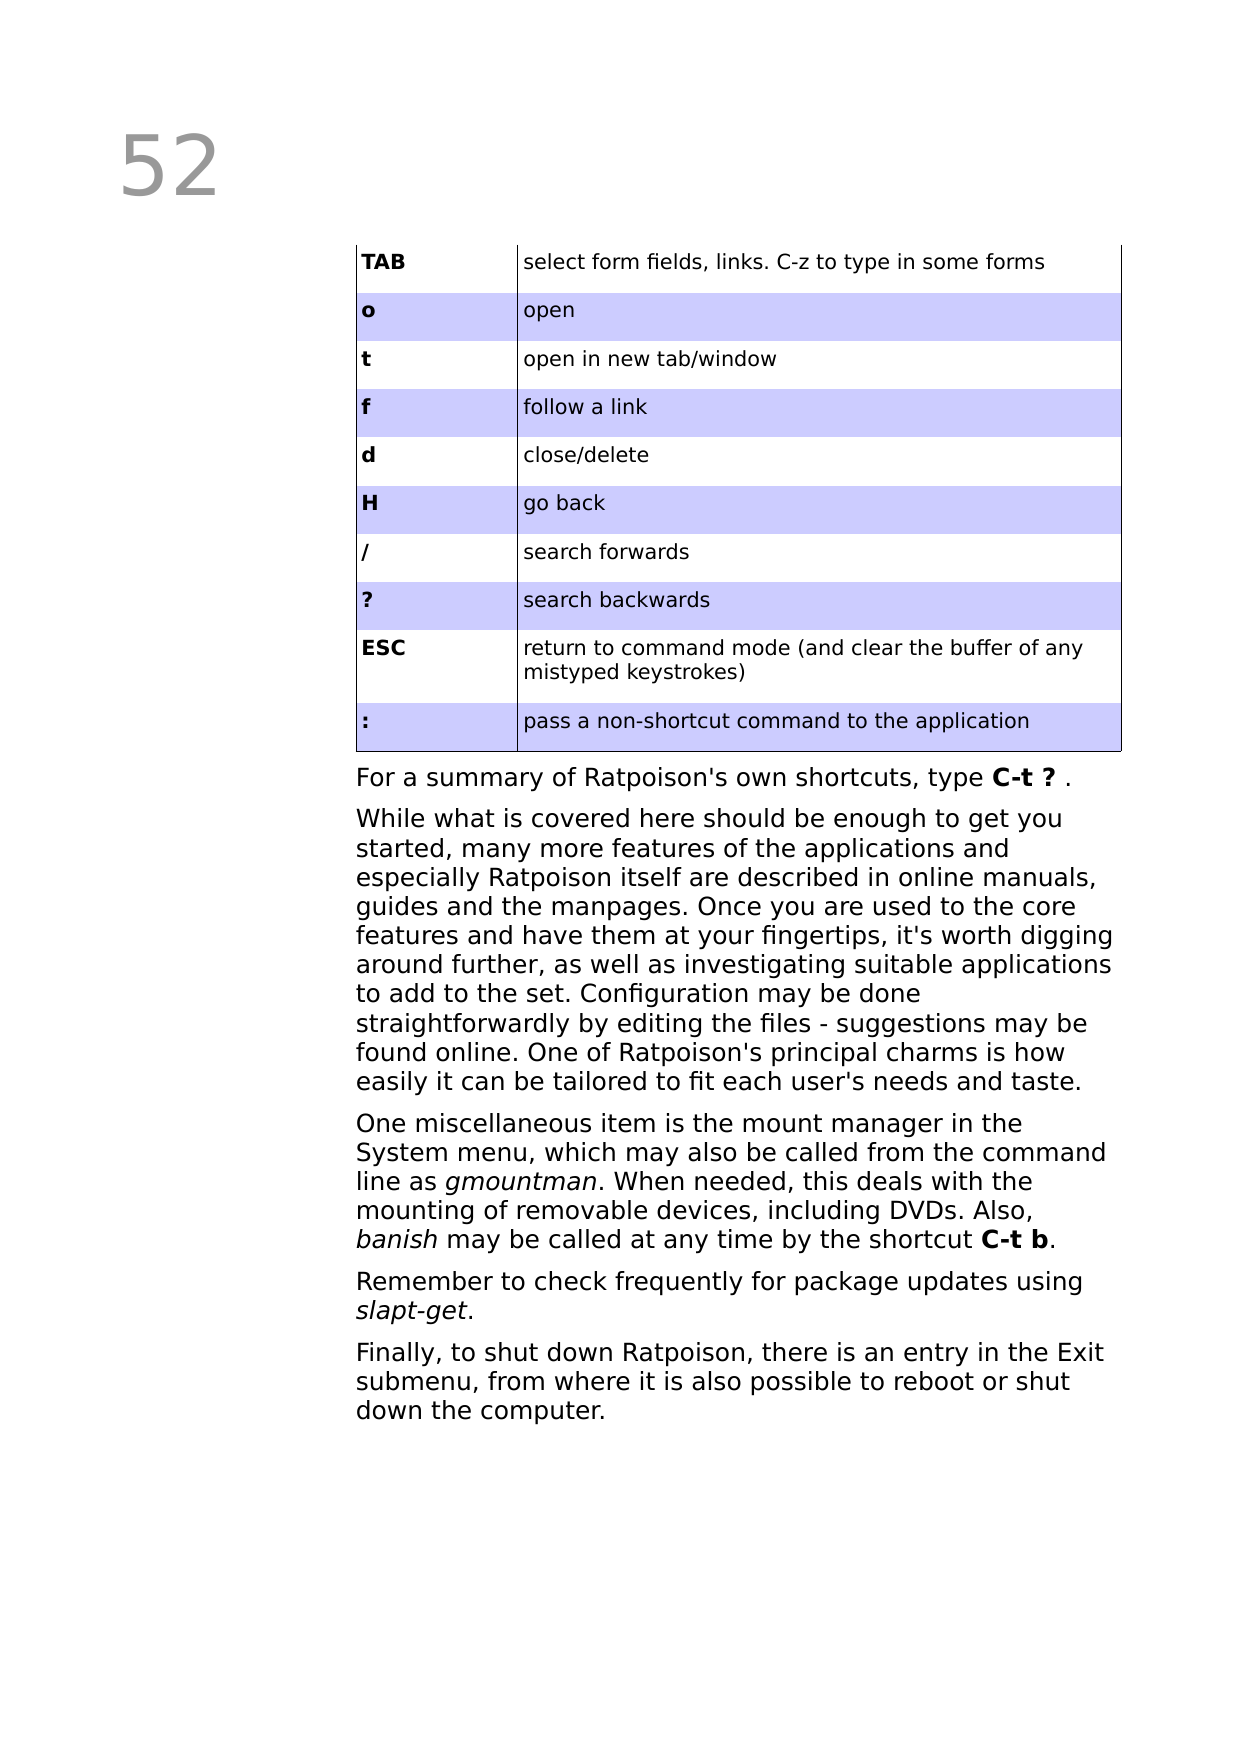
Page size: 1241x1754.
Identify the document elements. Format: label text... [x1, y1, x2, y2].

table_cell return to command mode (and clear the buffer of any mistyped keystrokes) [518, 630, 1121, 703]
table_cell close/delete [518, 438, 1121, 486]
table_cell d [357, 438, 517, 486]
table_cell go back [518, 486, 1121, 534]
table_cell follow a link [518, 389, 1121, 437]
text For a summary of Ratpoison's own shortcuts, type C-t ? . [356, 763, 1121, 792]
table_cell / [357, 534, 517, 582]
table_cell TAB [357, 245, 517, 293]
table_cell o [357, 293, 517, 341]
text While what is covered here should be enough to get you started, many more features of the applications and especially Ratpoison itself are described in online manuals, guides and the manpages. Once you are used to the core features and have them at your fingertips, it's worth digging around further, as well as investigating suitable applications to add to the set. Configuration may be done straightforwardly by editing the files - suggestions may be found online. One of Ratpoison's principal charms is how easily it can be tailored to fit each user's needs and taste. [356, 805, 1121, 1096]
table_cell open [518, 293, 1121, 341]
table_cell search forwards [518, 534, 1121, 582]
text One miscellaneous item is the mount manager in the System menu, which may also be called from the command line as gmountman. When needed, this deals with the mounting of removable devices, including DVDs. Also, banish may be called at any time by the shortcut C-t b. [356, 1109, 1121, 1255]
text Finally, to shut down Ratpoison, there is an entry in the Exit submenu, from where it is also possible to reboot or shut down the computer. [356, 1338, 1121, 1426]
table_cell H [357, 486, 517, 534]
table_cell t [357, 341, 517, 389]
table_cell ? [357, 582, 517, 630]
table_cell f [357, 389, 517, 437]
table_cell pass a non-shortcut command to the application [518, 703, 1121, 751]
table_cell search backwards [518, 582, 1121, 630]
table_cell ESC [357, 630, 517, 703]
table_cell open in new tab/window [518, 341, 1121, 389]
table_cell select form fields, links. C-z to type in some forms [518, 245, 1121, 293]
table_cell : [357, 703, 517, 751]
text Remember to check frequently for package updates using slapt-get. [356, 1267, 1121, 1326]
